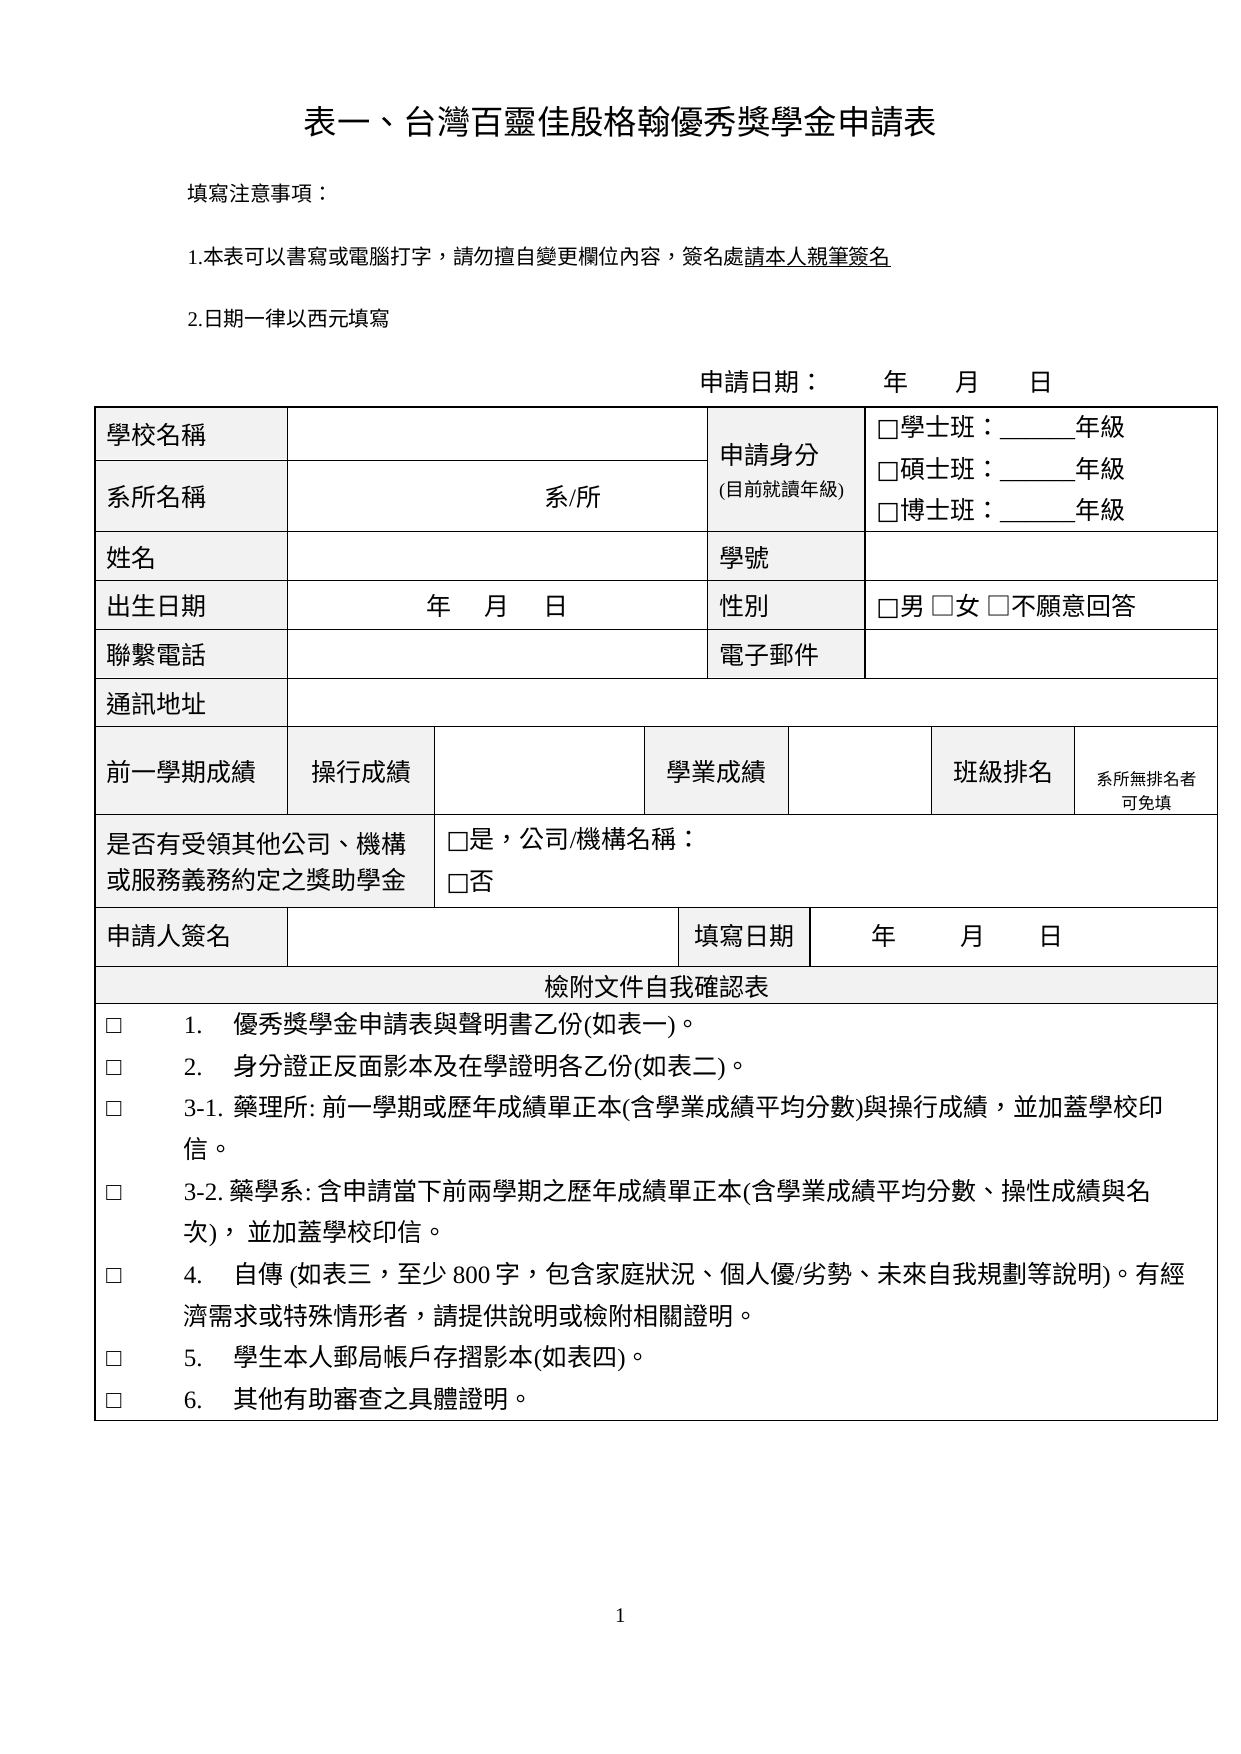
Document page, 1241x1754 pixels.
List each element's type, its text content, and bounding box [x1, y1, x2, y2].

table_cell 出生日期 [96, 581, 287, 629]
table_cell 操行成績 [288, 727, 434, 814]
table_cell □男 □女 □不願意回答 [866, 581, 1217, 629]
table_header 學校名稱 [96, 408, 287, 459]
table_cell 填寫日期 [679, 908, 809, 966]
table_cell [288, 679, 1217, 726]
table_cell 前一學期成績 [96, 727, 287, 814]
table_cell 年 月 日 [811, 908, 1217, 966]
table_header 申請身分 (目前就讀年級) [708, 408, 864, 531]
text 1.本表可以書寫或電腦打字，請勿擅自變更欄位內容，簽名處請本人親筆簽名 [187, 213, 1053, 276]
table_cell 申請人簽名 [96, 908, 287, 966]
table_cell 1. 優秀獎學金申請表與聲明書乙份(如表一)。 2. 身分證正反面影本及在學證明各乙份(如表二)。 3-1. 藥理所: 前一學期或歷年成績單正本(含學業成績平均分數)與操行成績，並加蓋學校印信。 3-2. 藥學系: 含申請當下前兩學期之歷年成績單正本(含學業成績平均分數、操性成績與名次)， 並加蓋學校印信。 4. 自傳 (如表三，至少800字，包含家庭狀況、個人優/劣勢、未來自我規劃等說明)。有經濟需求或特殊情形者，請提供說明或檢附相關證明。 5. 學生本人郵局帳戶存摺影本(如表四)。 6. 其他有助審查之具體證明。 [96, 1004, 1217, 1420]
text 申請日期： 年 月 日 [187, 338, 1053, 401]
table_cell [288, 630, 707, 677]
table_cell 是否有受領其他公司、機構 或服務義務約定之獎助學金 [96, 815, 434, 907]
table_cell 通訊地址 [96, 679, 287, 726]
table_cell [288, 908, 678, 966]
table_header [288, 408, 707, 459]
table_cell 系/所 [288, 461, 707, 531]
table_cell □是，公司/機構名稱： □否 [435, 815, 1217, 907]
table_cell [789, 727, 931, 814]
text 表一、台灣百靈佳殷格翰優秀獎學金申請表 [187, 96, 1053, 144]
table_cell 性別 [708, 581, 864, 629]
table_cell 班級排名 [932, 727, 1074, 814]
table_cell [435, 727, 644, 814]
table_cell 電子郵件 [708, 630, 864, 677]
table_header □學士班：______年級 □碩士班：______年級 □博士班：______年級 [866, 408, 1217, 531]
table_cell [866, 532, 1217, 580]
text 2.日期一律以西元填寫 [187, 276, 1053, 338]
text 填寫注意事項： [187, 151, 1053, 213]
table_cell [866, 630, 1217, 677]
table_cell 系所無排名者 可免填 [1075, 727, 1217, 814]
table_cell 檢附文件自我確認表 [96, 967, 1217, 1003]
table_cell 姓名 [96, 532, 287, 580]
table_cell 系所名稱 [96, 461, 287, 531]
table_cell 學號 [708, 532, 864, 580]
table_cell 年 月 日 [288, 581, 707, 629]
table_cell 學業成績 [645, 727, 788, 814]
table_cell 聯繫電話 [96, 630, 287, 677]
table_cell [288, 532, 707, 580]
